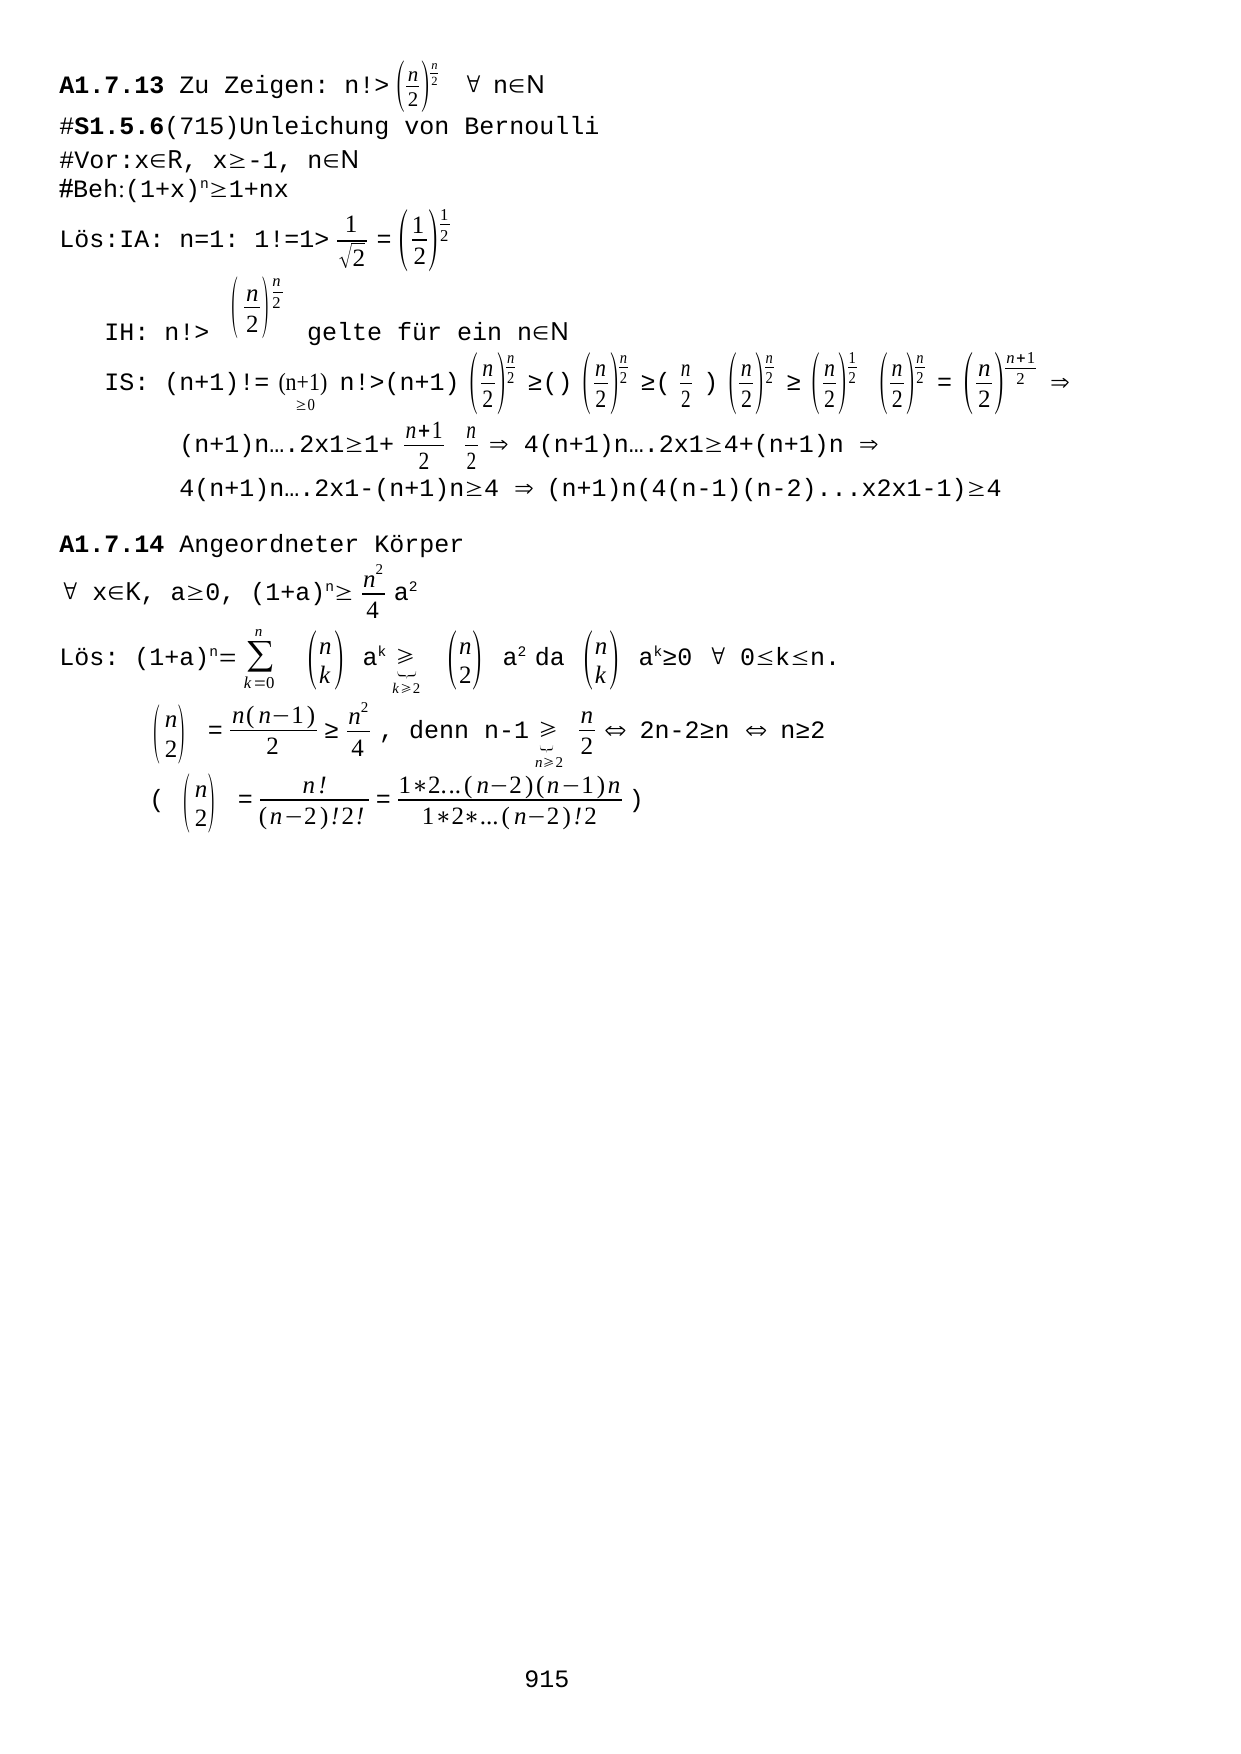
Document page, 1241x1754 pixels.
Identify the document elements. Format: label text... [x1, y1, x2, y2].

text A1.7.14 Angeordneter Körper [59, 532, 1181, 560]
text A1.7.13 Zu Zeigen: n!>  nN [59, 59, 1181, 114]
subtitle #Vor:xR, x-1, nN [59, 142, 1181, 176]
text 4(n+1)n….2x1-(n+1)n4  (n+1)n(4(n-1)(n-2)...x2x1-1)4 [59, 475, 1181, 504]
text IH: n!> gelte für ein nN [59, 273, 1181, 348]
text (n+1)n….2x11+ 4(n+1)n….2x14+(n+1)n  [59, 416, 1181, 475]
text  xK, a0, (1+a)na2 Lös: (1+a)n=aka2 daak≥0  0kn. [59, 560, 1181, 698]
text #Beh:(1+x)n1+nx [59, 176, 1181, 205]
text =≥, denn n-1 2n-2≥n  n≥2 (==) [59, 698, 1181, 834]
text Lös:IA: n=1: 1!=1>= [59, 205, 1181, 273]
text IS: (n+1)!=n!>(n+1)≥()≥()≥= [59, 348, 1181, 416]
text #S1.5.6(715)Unleichung von Bernoulli [59, 114, 1181, 142]
